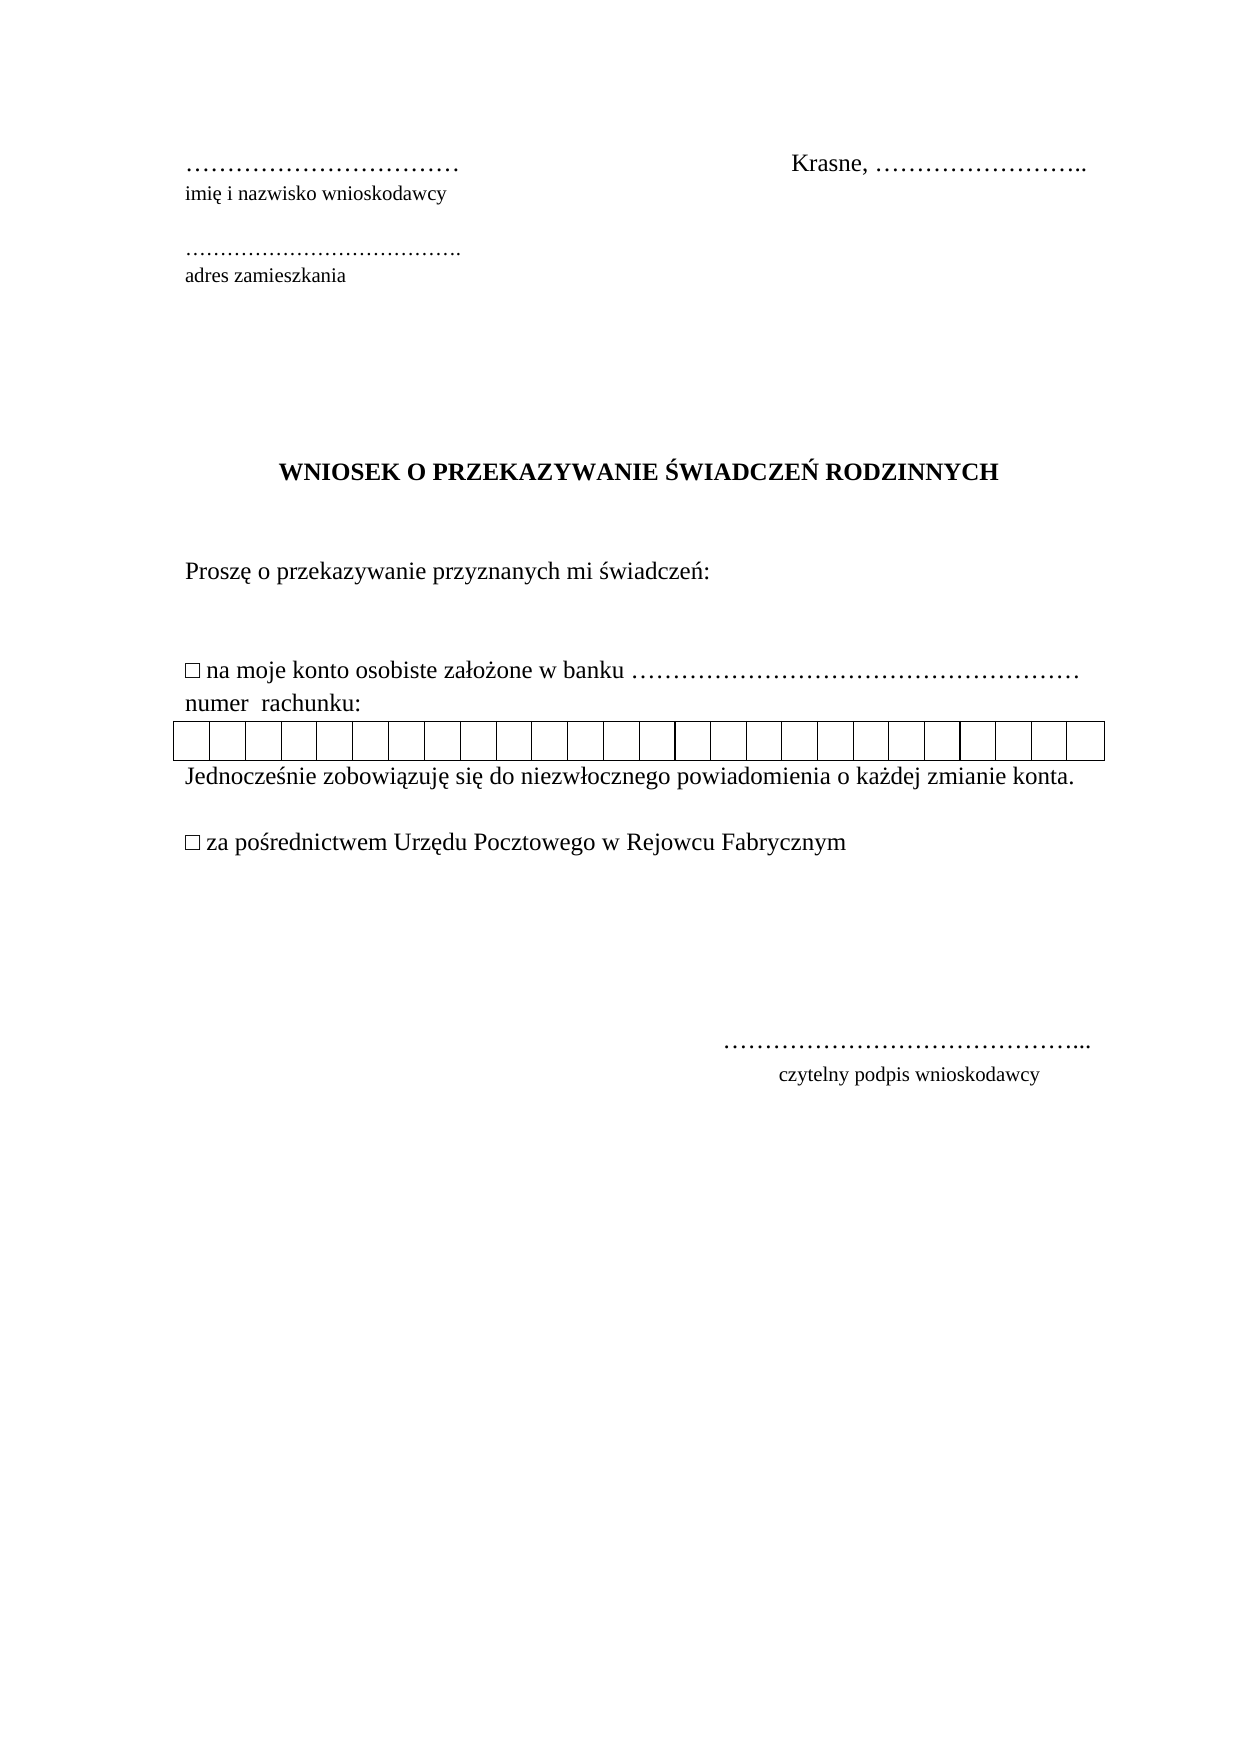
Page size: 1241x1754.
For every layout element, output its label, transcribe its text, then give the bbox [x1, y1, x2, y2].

text adres zamieszkania [185, 263, 1093, 287]
table_header [604, 722, 639, 760]
text numer rachunku: [185, 688, 1093, 717]
text WNIOSEK O PRZEKAZYWANIE ŚWIADCZEŃ RODZINNYCH [185, 457, 1093, 485]
table_header [747, 722, 781, 760]
text □ na moje konto osobiste założone w banku ……………………………………………… [185, 655, 1093, 683]
text …………………………… Krasne, …………………….. [185, 148, 1093, 176]
table_header [497, 722, 531, 760]
text □ za pośrednictwem Urzędu Pocztowego w Rejowcu Fabrycznym [185, 827, 1093, 856]
table_header [1067, 722, 1104, 760]
table_header [640, 722, 674, 760]
table_header [854, 722, 888, 760]
table_header [925, 722, 959, 760]
table_header [425, 722, 460, 760]
table_header [246, 722, 281, 760]
table_header [282, 722, 316, 760]
text Proszę o przekazywanie przyznanych mi świadczeń: [185, 556, 1093, 584]
table_header [996, 722, 1031, 760]
table_header [389, 722, 424, 760]
table_header [210, 722, 245, 760]
text Jednocześnie zobowiązuję się do niezwłocznego powiadomienia o każdej zmianie konta. [185, 761, 1093, 790]
text ……………………………………... [185, 1025, 1093, 1054]
table_header [353, 722, 388, 760]
table_header [961, 722, 995, 760]
table_header [174, 722, 209, 760]
text …………………………………. [185, 236, 1093, 260]
table_header [317, 722, 352, 760]
table_header [532, 722, 567, 760]
table_header [568, 722, 603, 760]
table_header [676, 722, 710, 760]
table_header [889, 722, 924, 760]
text czytelny podpis wnioskodawcy [185, 1058, 1093, 1087]
text imię i nazwisko wnioskodawcy [185, 181, 1093, 205]
table_header [461, 722, 496, 760]
table_header [1032, 722, 1066, 760]
table_header [711, 722, 746, 760]
table_header [818, 722, 853, 760]
table_header [782, 722, 817, 760]
